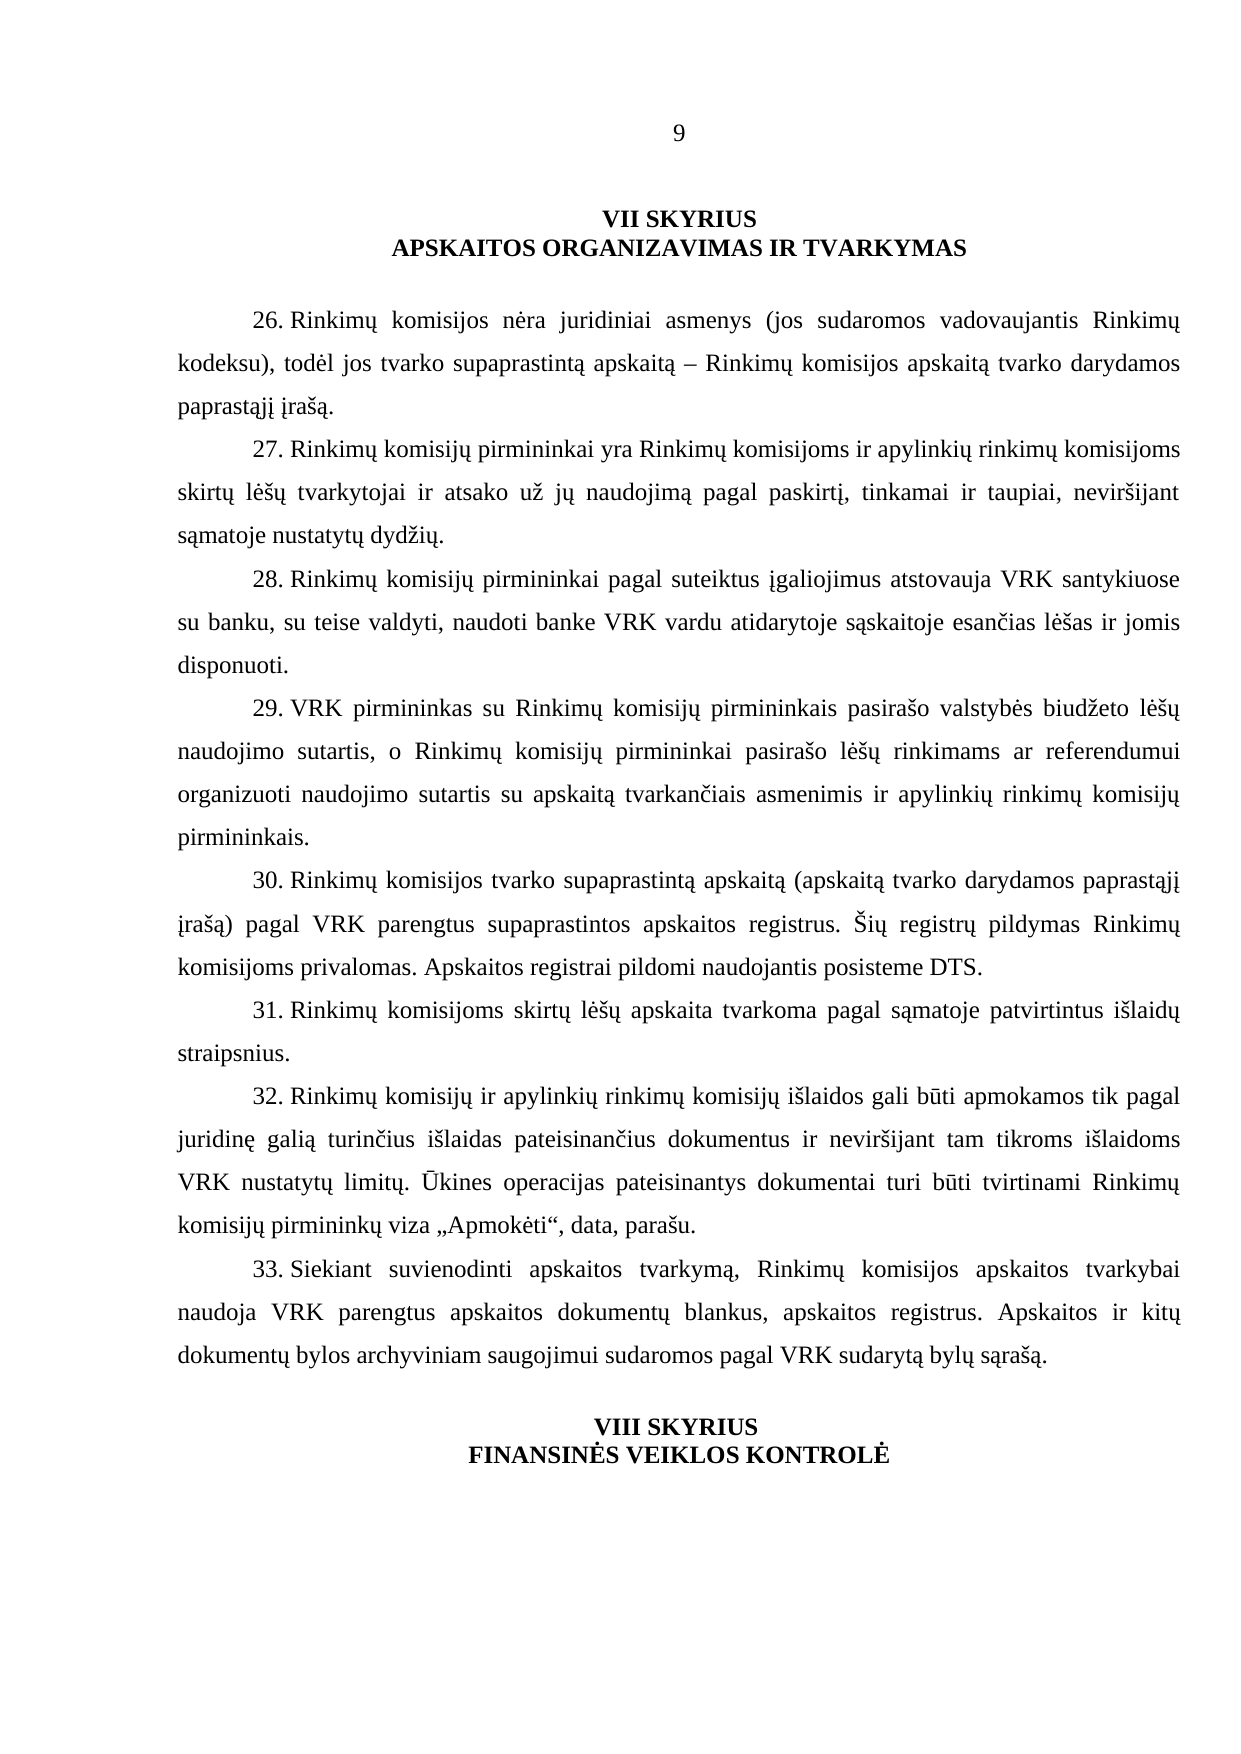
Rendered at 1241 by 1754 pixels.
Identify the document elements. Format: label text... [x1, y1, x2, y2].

text 28. Rinkimų komisijų pirmininkai pagal suteiktus įgaliojimus atstovauja VRK santykiuose su banku, su teise valdyti, naudoti banke VRK vardu atidarytoje sąskaitoje esančias lėšas ir jomis disponuoti. [177, 564, 1181, 679]
text VIII SKYRIUS [177, 1412, 1181, 1441]
text 29. VRK pirmininkas su Rinkimų komisijų pirmininkais pasirašo valstybės biudžeto lėšų naudojimo sutartis, o Rinkimų komisijų pirmininkai pasirašo lėšų rinkimams ar referendumui organizuoti naudojimo sutartis su apskaitą tvarkančiais asmenimis ir apylinkių rinkimų komisijų pirmininkais. [177, 693, 1181, 851]
text APSKAITOS ORGANIZAVIMAS IR TVARKYMAS [177, 233, 1181, 262]
text 27. Rinkimų komisijų pirmininkai yra Rinkimų komisijoms ir apylinkių rinkimų komisijoms skirtų lėšų tvarkytojai ir atsako už jų naudojimą pagal paskirtį, tinkamai ir taupiai, neviršijant sąmatoje nustatytų dydžių. [177, 434, 1181, 549]
text 26. Rinkimų komisijos nėra juridiniai asmenys (jos sudaromos vadovaujantis Rinkimų kodeksu), todėl jos tvarko supaprastintą apskaitą – Rinkimų komisijos apskaitą tvarko darydamos paprastąjį įrašą. [177, 305, 1181, 420]
text 30. Rinkimų komisijos tvarko supaprastintą apskaitą (apskaitą tvarko darydamos paprastąjį įrašą) pagal VRK parengtus supaprastintos apskaitos registrus. Šių registrų pildymas Rinkimų komisijoms privalomas. Apskaitos registrai pildomi naudojantis posisteme DTS. [177, 866, 1181, 981]
text 32. Rinkimų komisijų ir apylinkių rinkimų komisijų išlaidos gali būti apmokamos tik pagal juridinę galią turinčius išlaidas pateisinančius dokumentus ir neviršijant tam tikroms išlaidoms VRK nustatytų limitų. Ūkines operacijas pateisinantys dokumentai turi būti tvirtinami Rinkimų komisijų pirmininkų viza „Apmokėti“, data, parašu. [177, 1081, 1181, 1239]
text VII SKYRIUS [177, 204, 1181, 233]
text 33. Siekiant suvienodinti apskaitos tvarkymą, Rinkimų komisijos apskaitos tvarkybai naudoja VRK parengtus apskaitos dokumentų blankus, apskaitos registrus. Apskaitos ir kitų dokumentų bylos archyviniam saugojimui sudaromos pagal VRK sudarytą bylų sąrašą. [177, 1254, 1181, 1369]
text 31. Rinkimų komisijoms skirtų lėšų apskaita tvarkoma pagal sąmatoje patvirtintus išlaidų straipsnius. [177, 995, 1181, 1067]
text FINANSINĖS VEIKLOS KONTROLĖ [177, 1441, 1181, 1469]
